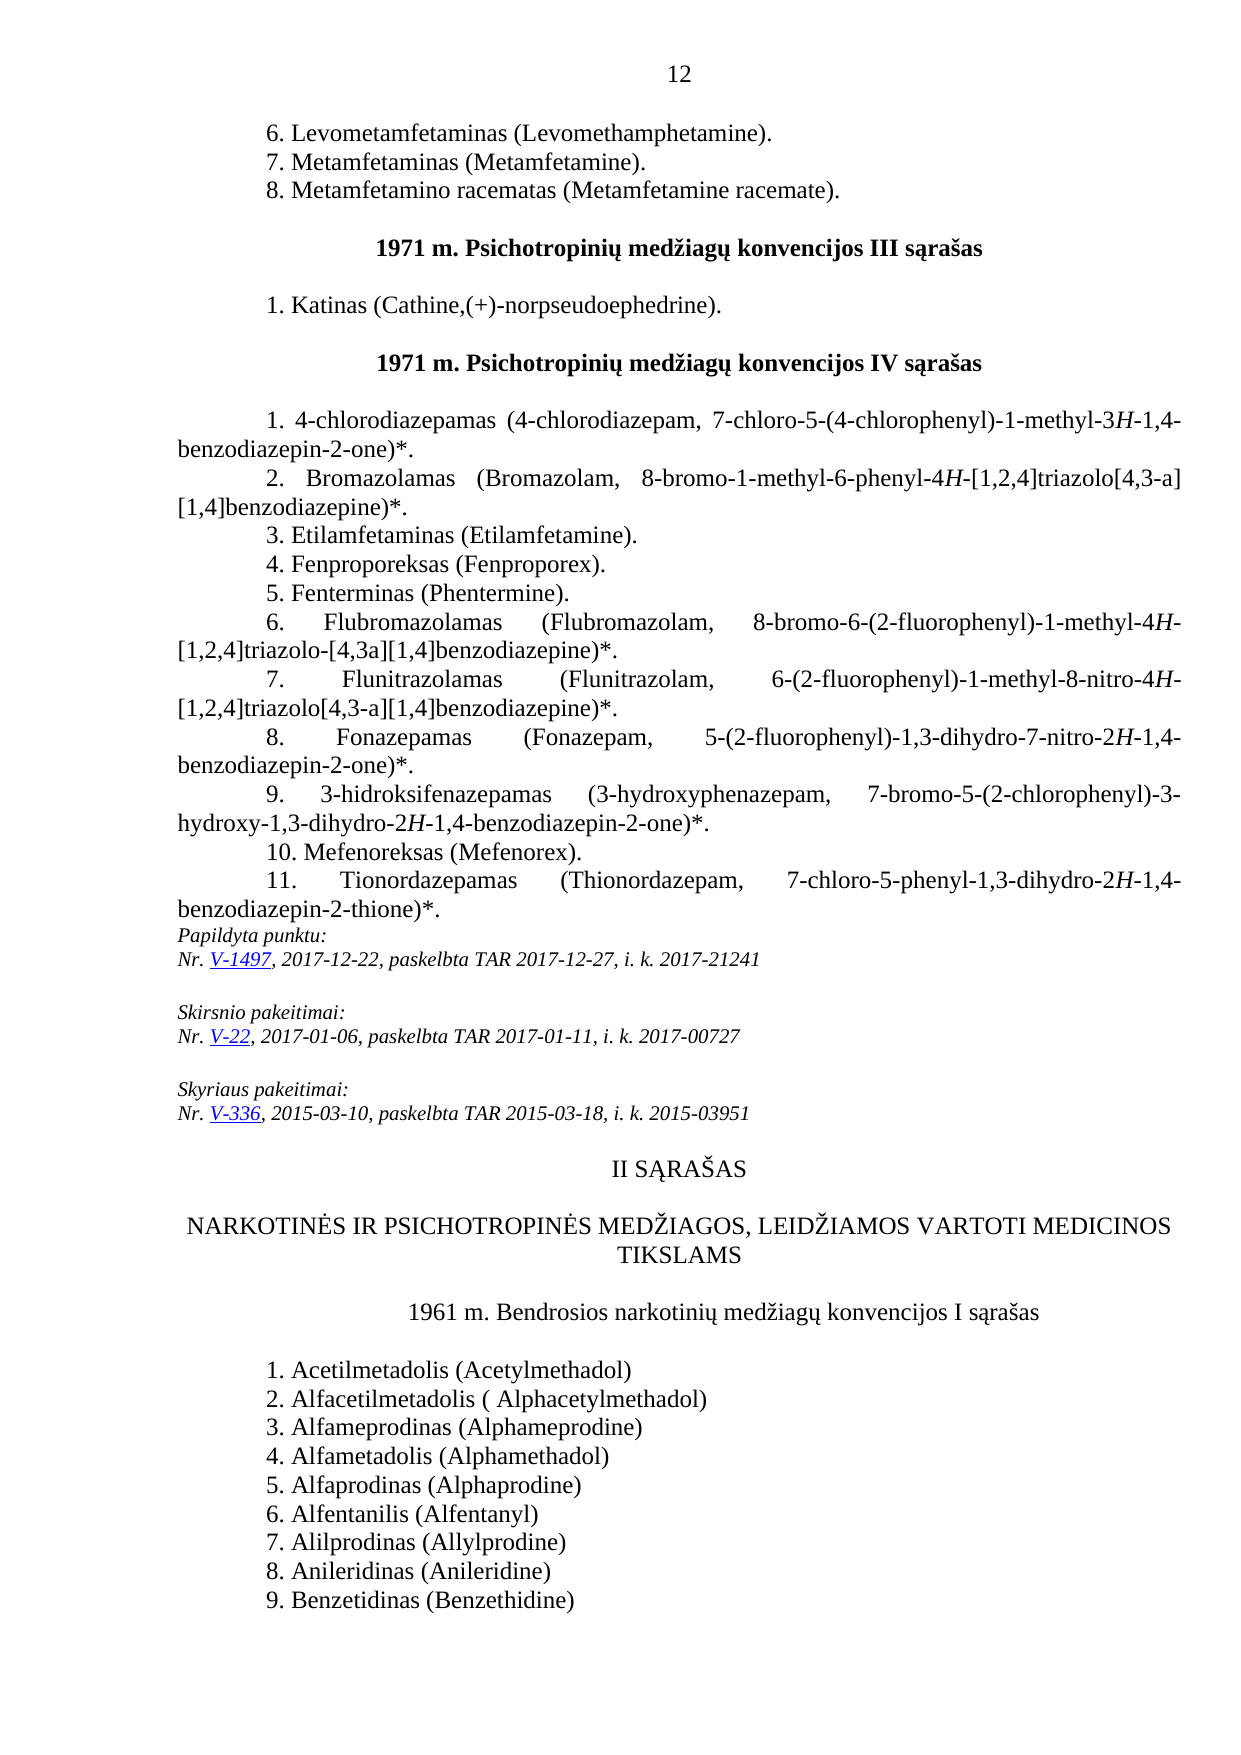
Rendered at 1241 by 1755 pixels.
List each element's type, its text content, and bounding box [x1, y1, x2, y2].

text 9. 3-hidroksifenazepamas (3-hydroxyphenazepam, 7-bromo-5-(2-chlorophenyl)-3-hydroxy-1,3-dihydro-2H-1,4-benzodiazepin-2-one)*. [177, 779, 1181, 837]
text 1. 4-chlorodiazepamas (4-chlorodiazepam, 7-chloro-5-(4-chlorophenyl)-1-methyl-3H-1,4-benzodiazepin-2-one)*. [177, 406, 1181, 463]
text 7. Metamfetaminas (Metamfetamine). [177, 147, 1181, 176]
text 5. Fenterminas (Phentermine). [177, 578, 1181, 607]
text 8. Anileridinas (Anileridine) [177, 1556, 1181, 1585]
text Skyriaus pakeitimai: [177, 1077, 1181, 1101]
text 10. Mefenoreksas (Mefenorex). [177, 837, 1181, 866]
text 1. Acetilmetadolis (Acetylmethadol) [177, 1355, 1181, 1384]
text Nr. V-336, 2015-03-10, paskelbta TAR 2015-03-18, i. k. 2015-03951 [177, 1101, 1181, 1125]
text 3. Etilamfetaminas (Etilamfetamine). [177, 521, 1181, 549]
text 8. Metamfetamino racematas (Metamfetamine racemate). [177, 176, 1181, 204]
text NARKOTINĖS IR PSICHOTROPINĖS MEDŽIAGOS, LEIDŽIAMOS VARTOTI MEDICINOS TIKSLAMS [177, 1211, 1181, 1269]
text II SĄRAŠAS [177, 1154, 1181, 1182]
text 6. Levometamfetaminas (Levomethamphetamine). [177, 118, 1181, 147]
text 4. Fenproporeksas (Fenproporex). [177, 549, 1181, 578]
text 7. Flunitrazolamas (Flunitrazolam, 6-(2-fluorophenyl)-1-methyl-8-nitro-4H-[1,2,4]triazolo[4,3-a][1,4]benzodiazepine)*. [177, 664, 1181, 722]
text Nr. V-1497, 2017-12-22, paskelbta TAR 2017-12-27, i. k. 2017-21241 [177, 947, 1181, 971]
text 7. Alilprodinas (Allylprodine) [177, 1527, 1181, 1556]
text Nr. V-22, 2017-01-06, paskelbta TAR 2017-01-11, i. k. 2017-00727 [177, 1024, 1181, 1048]
text 8. Fonazepamas (Fonazepam, 5-(2-fluorophenyl)-1,3-dihydro-7-nitro-2H-1,4-benzodiazepin-2-one)*. [177, 722, 1181, 779]
text 5. Alfaprodinas (Alphaprodine) [177, 1470, 1181, 1499]
text 2. Bromazolamas (Bromazolam, 8-bromo-1-methyl-6-phenyl-4H-[1,2,4]triazolo[4,3-a][1,4]benzodiazepine)*. [177, 463, 1181, 521]
text 2. Alfacetilmetadolis ( Alphacetylmethadol) [177, 1384, 1181, 1412]
text 1971 m. Psichotropinių medžiagų konvencijos III sąrašas [177, 233, 1181, 262]
text 4. Alfametadolis (Alphamethadol) [177, 1441, 1181, 1470]
text Papildyta punktu: [177, 923, 1181, 947]
text 6. Flubromazolamas (Flubromazolam, 8-bromo-6-(2-fluorophenyl)-1-methyl-4H-[1,2,4]triazolo-[4,3a][1,4]benzodiazepine)*. [177, 607, 1181, 664]
text 1971 m. Psichotropinių medžiagų konvencijos IV sąrašas [177, 348, 1181, 377]
text 6. Alfentanilis (Alfentanyl) [177, 1499, 1181, 1527]
text 1961 m. Bendrosios narkotinių medžiagų konvencijos I sąrašas [177, 1297, 1181, 1326]
text 1. Katinas (Cathine,(+)-norpseudoephedrine). [177, 291, 1181, 319]
text Skirsnio pakeitimai: [177, 1000, 1181, 1024]
text 3. Alfameprodinas (Alphameprodine) [177, 1412, 1181, 1441]
text 9. Benzetidinas (Benzethidine) [177, 1585, 1181, 1614]
text 11. Tionordazepamas (Thionordazepam, 7-chloro-5-phenyl-1,3-dihydro-2H-1,4-benzodiazepin-2-thione)*. [177, 866, 1181, 923]
